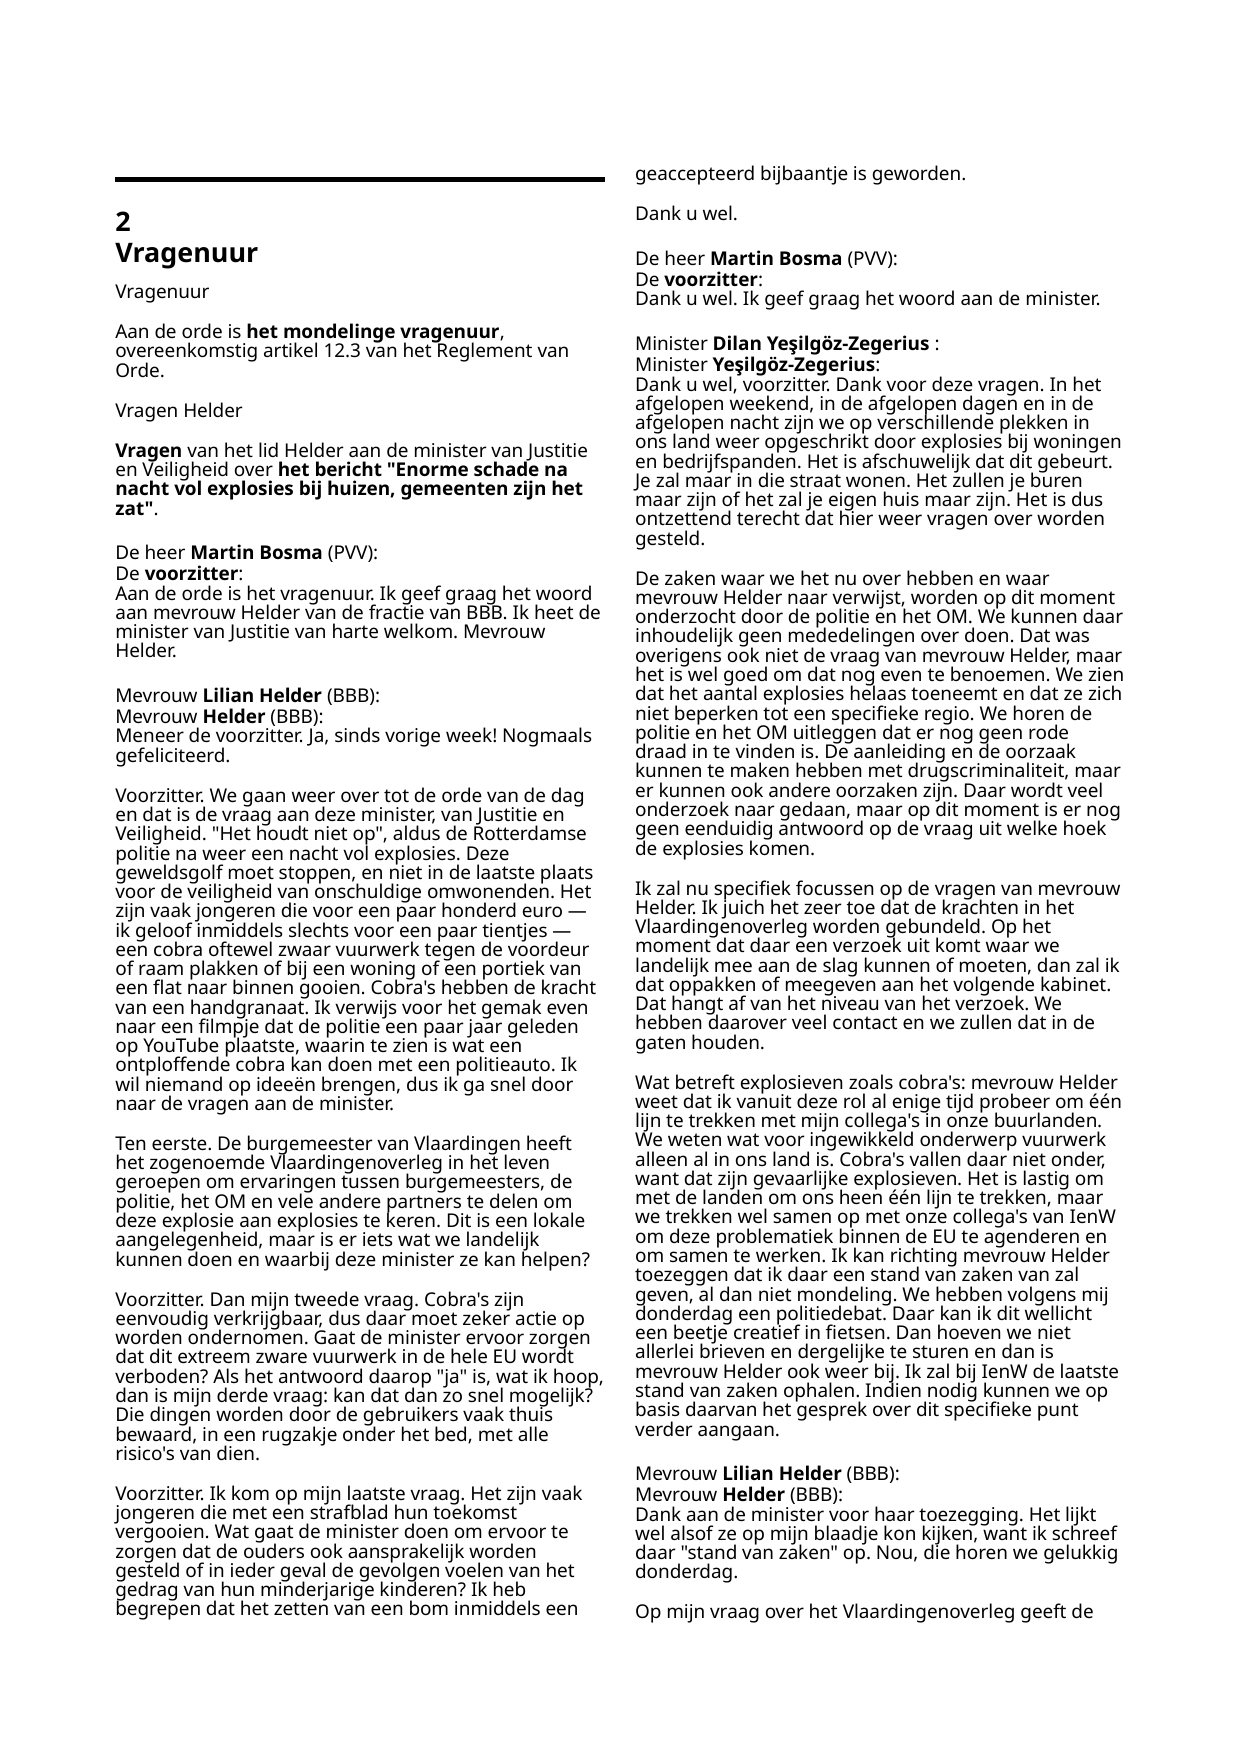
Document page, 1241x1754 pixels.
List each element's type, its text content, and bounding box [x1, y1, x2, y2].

text Voorzitter. Ik kom op mijn laatste vraag. Het zijn vaak jongeren die met een strafblad hun toekomst vergooien. Wat gaat de minister doen om ervoor te zorgen dat de ouders ook aansprakelijk worden gesteld of in ieder geval de gevolgen voelen van het gedrag van hun minderjarige kinderen? Ik heb begrepen dat het zetten van een bom inmiddels een [115, 1485, 605, 1620]
text Mevrouw Helder (BBB): [635, 1486, 1125, 1506]
text Ten eerste. De burgemeester van Vlaardingen heeft het zogenoemde Vlaardingenoverleg in het leven geroepen om ervaringen tussen burgemeesters, de politie, het OM en vele andere partners te delen om deze explosie aan explosies te keren. Dit is een lokale aangelegenheid, maar is er iets wat we landelijk kunnen doen en waarbij deze minister ze kan helpen? [115, 1135, 605, 1270]
text Dank u wel, voorzitter. Dank voor deze vragen. In het afgelopen weekend, in de afgelopen dagen en in de afgelopen nacht zijn we op verschillende plekken in ons land weer opgeschrikt door explosies bij woningen en bedrijfspanden. Het is afschuwelijk dat dit gebeurt. Je zal maar in die straat wonen. Het zullen je buren maar zijn of het zal je eigen huis maar zijn. Het is dus ontzettend terecht dat hier weer vragen over worden gesteld. [635, 376, 1125, 549]
text De zaken waar we het nu over hebben en waar mevrouw Helder naar verwijst, worden op dit moment onderzocht door de politie en het OM. We kunnen daar inhoudelijk geen mededelingen over doen. Dat was overigens ook niet de vraag van mevrouw Helder, maar het is wel goed om dat nog even te benoemen. We zien dat het aantal explosies helaas toeneemt en dat ze zich niet beperken tot een specifieke regio. We horen de politie en het OM uitleggen dat er nog geen rode draad in te vinden is. De aanleiding en de oorzaak kunnen te maken hebben met drugscriminaliteit, maar er kunnen ook andere oorzaken zijn. Daar wordt veel onderzoek naar gedaan, maar op dit moment is er nog geen eenduidig antwoord op de vraag uit welke hoek de explosies komen. [635, 570, 1125, 859]
text Minister Dilan Yeşilgöz-Zegerius : [635, 331, 1125, 356]
text 2 [115, 203, 605, 239]
text Ik zal nu specifiek focussen op de vragen van mevrouw Helder. Ik juich het zeer toe dat de krachten in het Vlaardingenoverleg worden gebundeld. Op het moment dat daar een verzoek uit komt waar we landelijk mee aan de slag kunnen of moeten, dan zal ik dat oppakken of meegeven aan het volgende kabinet. Dat hangt af van het niveau van het verzoek. We hebben daarover veel contact en we zullen dat in de gaten houden. [635, 879, 1125, 1053]
text Vragen van het lid Helder aan de minister van Justitie en Veiligheid over het bericht "Enorme schade na nacht vol explosies bij huizen, gemeenten zijn het zat". [115, 442, 605, 519]
text Aan de orde is het vragenuur. Ik geef graag het woord aan mevrouw Helder van de fractie van BBB. Ik heet de minister van Justitie van harte welkom. Mevrouw Helder. [115, 584, 605, 662]
text geaccepteerd bijbaantje is geworden. [635, 165, 1125, 184]
text Vragen Helder [115, 402, 605, 421]
text Mevrouw Lilian Helder (BBB): [115, 682, 605, 708]
text De voorzitter: [635, 271, 1125, 290]
text Wat betreft explosieven zoals cobra's: mevrouw Helder weet dat ik vanuit deze rol al enige tijd probeer om één lijn te trekken met mijn collega's in onze buurlanden. We weten wat voor ingewikkeld onderwerp vuurwerk alleen al in ons land is. Cobra's vallen daar niet onder, want dat zijn gevaarlijke explosieven. Het is lastig om met de landen om ons heen één lijn te trekken, maar we trekken wel samen op met onze collega's van IenW om deze problematiek binnen de EU te agenderen en om samen te werken. Ik kan richting mevrouw Helder toezeggen dat ik daar een stand van zaken van zal geven, al dan niet mondeling. We hebben volgens mij donderdag een politiedebat. Daar kan ik dit wellicht een beetje creatief in fietsen. Dan hoeven we niet allerlei brieven en dergelijke te sturen en dan is mevrouw Helder ook weer bij. Ik zal bij IenW de laatste stand van zaken ophalen. Indien nodig kunnen we op basis daarvan het gesprek over dit specifieke punt verder aangaan. [635, 1074, 1125, 1440]
text Meneer de voorzitter. Ja, sinds vorige week! Nogmaals gefeliciteerd. [115, 727, 605, 766]
text Mevrouw Helder (BBB): [115, 708, 605, 727]
text De voorzitter: [115, 565, 605, 584]
text De heer Martin Bosma (PVV): [115, 539, 605, 565]
text Vragenuur [115, 283, 605, 302]
text Aan de orde is het mondelinge vragenuur, overeenkomstig artikel 12.3 van het Reglement van Orde. [115, 323, 605, 381]
text Dank aan de minister voor haar toezegging. Het lijkt wel alsof ze op mijn blaadje kon kijken, want ik schreef daar "stand van zaken" op. Nou, die horen we gelukkig donderdag. [635, 1506, 1125, 1583]
text Voorzitter. We gaan weer over tot de orde van de dag en dat is de vraag aan deze minister, van Justitie en Veiligheid. "Het houdt niet op", aldus de Rotterdamse politie na weer een nacht vol explosies. Deze geweldsgolf moet stoppen, en niet in de laatste plaats voor de veiligheid van onschuldige omwonenden. Het zijn vaak jongeren die voor een paar honderd euro — ik geloof inmiddels slechts voor een paar tientjes — een cobra oftewel zwaar vuurwerk tegen de voordeur of raam plakken of bij een woning of een portiek van een flat naar binnen gooien. Cobra's hebben de kracht van een handgranaat. Ik verwijs voor het gemak even naar een filmpje dat de politie een paar jaar geleden op YouTube plaatste, waarin te zien is wat een ontploffende cobra kan doen met een politieauto. Ik wil niemand op ideeën brengen, dus ik ga snel door naar de vragen aan de minister. [115, 787, 605, 1114]
text Minister Yeşilgöz-Zegerius: [635, 356, 1125, 376]
text Dank u wel. [635, 205, 1125, 224]
text Dank u wel. Ik geef graag het woord aan de minister. [635, 290, 1125, 310]
text De heer Martin Bosma (PVV): [635, 245, 1125, 271]
text Mevrouw Lilian Helder (BBB): [635, 1461, 1125, 1486]
text Vragenuur [115, 239, 605, 283]
text Op mijn vraag over het Vlaardingenoverleg geeft de [635, 1603, 1125, 1623]
text Voorzitter. Dan mijn tweede vraag. Cobra's zijn eenvoudig verkrijgbaar, dus daar moet zeker actie op worden ondernomen. Gaat de minister ervoor zorgen dat dit extreem zware vuurwerk in de hele EU wordt verboden? Als het antwoord daarop "ja" is, wat ik hoop, dan is mijn derde vraag: kan dat dan zo snel mogelijk? Die dingen worden door de gebruikers vaak thuis bewaard, in een rugzakje onder het bed, met alle risico's van dien. [115, 1291, 605, 1464]
